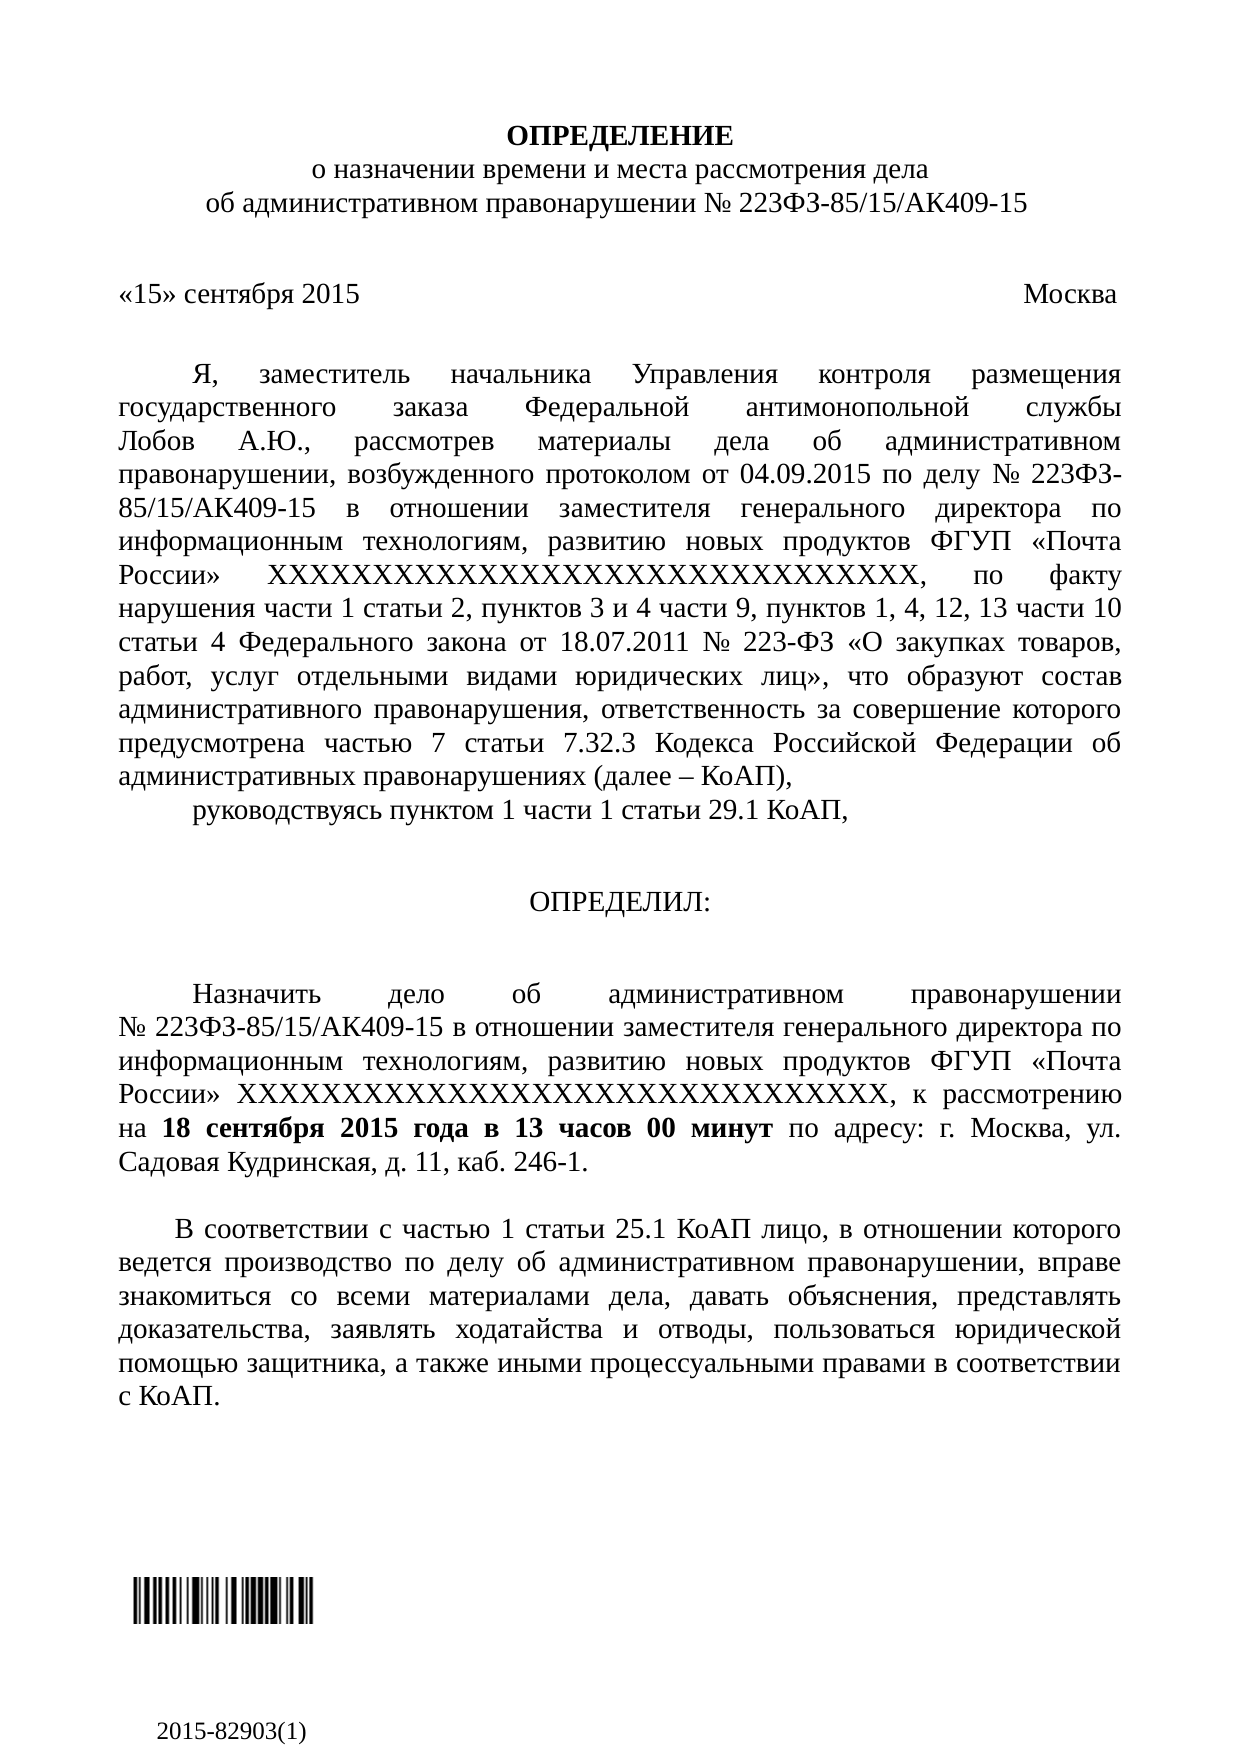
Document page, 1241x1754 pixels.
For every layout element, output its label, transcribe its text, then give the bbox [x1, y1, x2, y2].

text руководствуясь пунктом 1 части 1 статьи 29.1 КоАП, [118, 792, 1122, 825]
text о назначении времени и места рассмотрения дела [118, 152, 1122, 185]
subtitle ОПРЕДЕЛЕНИЕ [118, 118, 1122, 152]
text В соответствии с частью 1 статьи 25.1 КоАП лицо, в отношении которого ведется производство по делу об административном правонарушении, вправе знакомиться со всеми материалами дела, давать объяснения, представлять доказательства, заявлять ходатайства и отводы, пользоваться юридической помощью защитника, а также иными процессуальными правами в соответствии с КоАП. [118, 1211, 1122, 1412]
text об административном правонарушении № 223ФЗ-85/15/АК409-15 [118, 185, 1122, 219]
text Я, заместитель начальника Управления контроля размещения государственного заказа Федеральной антимонопольной службы Лобов А.Ю., рассмотрев материалы дела об административном правонарушении, возбужденного протоколом от 04.09.2015 по делу № 223ФЗ-85/15/АК409-15 в отношении заместителя генерального директора по информационным технологиям, развитию новых продуктов ФГУП «Почта России» XXXXXXXXXXXXXXXXXXXXXXXXXXXXXXX, по факту нарушения части 1 статьи 2, пунктов 3 и 4 части 9, пунктов 1, 4, 12, 13 части 10 статьи 4 Федерального закона от 18.07.2011 № 223-ФЗ «О закупках товаров, работ, услуг отдельными видами юридических лиц», что образуют состав административного правонарушения, ответственность за совершение которого предусмотрена частью 7 статьи 7.32.3 Кодекса Российской Федерации об административных правонарушениях (далее – КоАП), [118, 356, 1122, 792]
text ОПРЕДЕЛИЛ: [118, 884, 1122, 917]
text «15» сентября 2015 Москва [118, 276, 1122, 310]
picture [118, 1577, 331, 1624]
text Назначить дело об административном правонарушении № 223ФЗ-85/15/АК409-15 в отношении заместителя генерального директора по информационным технологиям, развитию новых продуктов ФГУП «Почта России» XXXXXXXXXXXXXXXXXXXXXXXXXXXXXXX, к рассмотрению на 18 сентября 2015 года в 13 часов 00 минут по адресу: г. Москва, ул. Садовая Кудринская, д. 11, каб. 246-1. [118, 976, 1122, 1177]
